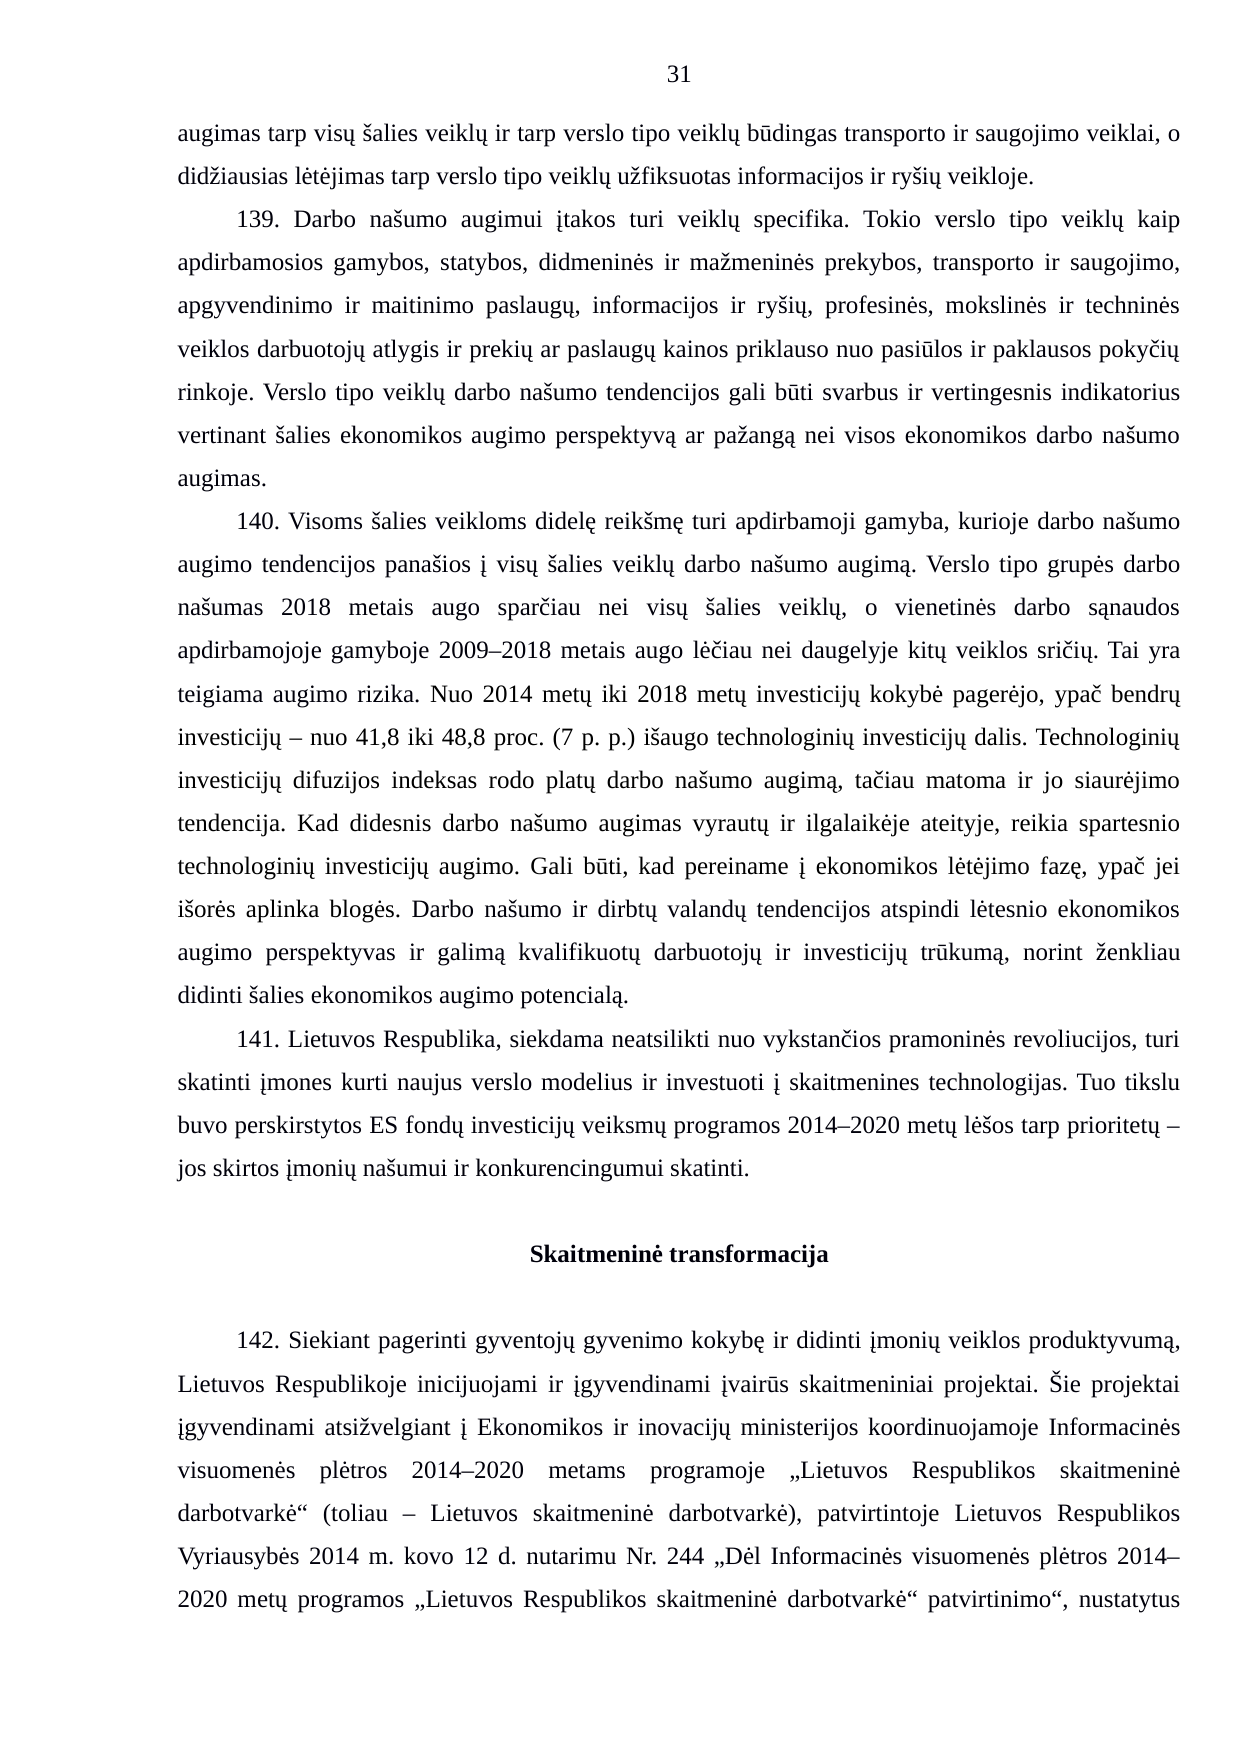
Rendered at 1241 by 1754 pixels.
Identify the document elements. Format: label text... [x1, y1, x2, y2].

text 139. Darbo našumo augimui įtakos turi veiklų specifika. Tokio verslo tipo veiklų kaip apdirbamosios gamybos, statybos, didmeninės ir mažmeninės prekybos, transporto ir saugojimo, apgyvendinimo ir maitinimo paslaugų, informacijos ir ryšių, profesinės, mokslinės ir techninės veiklos darbuotojų atlygis ir prekių ar paslaugų kainos priklauso nuo pasiūlos ir paklausos pokyčių rinkoje. Verslo tipo veiklų darbo našumo tendencijos gali būti svarbus ir vertingesnis indikatorius vertinant šalies ekonomikos augimo perspektyvą ar pažangą nei visos ekonomikos darbo našumo augimas. [177, 204, 1181, 492]
text Skaitmeninė transformacija [177, 1239, 1181, 1268]
text augimas tarp visų šalies veiklų ir tarp verslo tipo veiklų būdingas transporto ir saugojimo veiklai, o didžiausias lėtėjimas tarp verslo tipo veiklų užfiksuotas informacijos ir ryšių veikloje. [177, 118, 1181, 190]
text 140. Visoms šalies veikloms didelę reikšmę turi apdirbamoji gamyba, kurioje darbo našumo augimo tendencijos panašios į visų šalies veiklų darbo našumo augimą. Verslo tipo grupės darbo našumas 2018 metais augo sparčiau nei visų šalies veiklų, o vienetinės darbo sąnaudos apdirbamojoje gamyboje 2009–2018 metais augo lėčiau nei daugelyje kitų veiklos sričių. Tai yra teigiama augimo rizika. Nuo 2014 metų iki 2018 metų investicijų kokybė pagerėjo, ypač bendrų investicijų – nuo 41,8 iki 48,8 proc. (7 p. p.) išaugo technologinių investicijų dalis. Technologinių investicijų difuzijos indeksas rodo platų darbo našumo augimą, tačiau matoma ir jo siaurėjimo tendencija. Kad didesnis darbo našumo augimas vyrautų ir ilgalaikėje ateityje, reikia spartesnio technologinių investicijų augimo. Gali būti, kad pereiname į ekonomikos lėtėjimo fazę, ypač jei išorės aplinka blogės. Darbo našumo ir dirbtų valandų tendencijos atspindi lėtesnio ekonomikos augimo perspektyvas ir galimą kvalifikuotų darbuotojų ir investicijų trūkumą, norint ženkliau didinti šalies ekonomikos augimo potencialą. [177, 506, 1181, 1009]
text 142. Siekiant pagerinti gyventojų gyvenimo kokybę ir didinti įmonių veiklos produktyvumą, Lietuvos Respublikoje inicijuojami ir įgyvendinami įvairūs skaitmeniniai projektai. Šie projektai įgyvendinami atsižvelgiant į Ekonomikos ir inovacijų ministerijos koordinuojamoje Informacinės visuomenės plėtros 2014–2020 metams programoje „Lietuvos Respublikos skaitmeninė darbotvarkė“ (toliau – Lietuvos skaitmeninė darbotvarkė), patvirtintoje Lietuvos Respublikos Vyriausybės 2014 m. kovo 12 d. nutarimu Nr. 244 „Dėl Informacinės visuomenės plėtros 2014–2020 metų programos „Lietuvos Respublikos skaitmeninė darbotvarkė“ patvirtinimo“, nustatytus [177, 1326, 1181, 1613]
text 141. Lietuvos Respublika, siekdama neatsilikti nuo vykstančios pramoninės revoliucijos, turi skatinti įmones kurti naujus verslo modelius ir investuoti į skaitmenines technologijas. Tuo tikslu buvo perskirstytos ES fondų investicijų veiksmų programos 2014–2020 metų lėšos tarp prioritetų – jos skirtos įmonių našumui ir konkurencingumui skatinti. [177, 1024, 1181, 1182]
